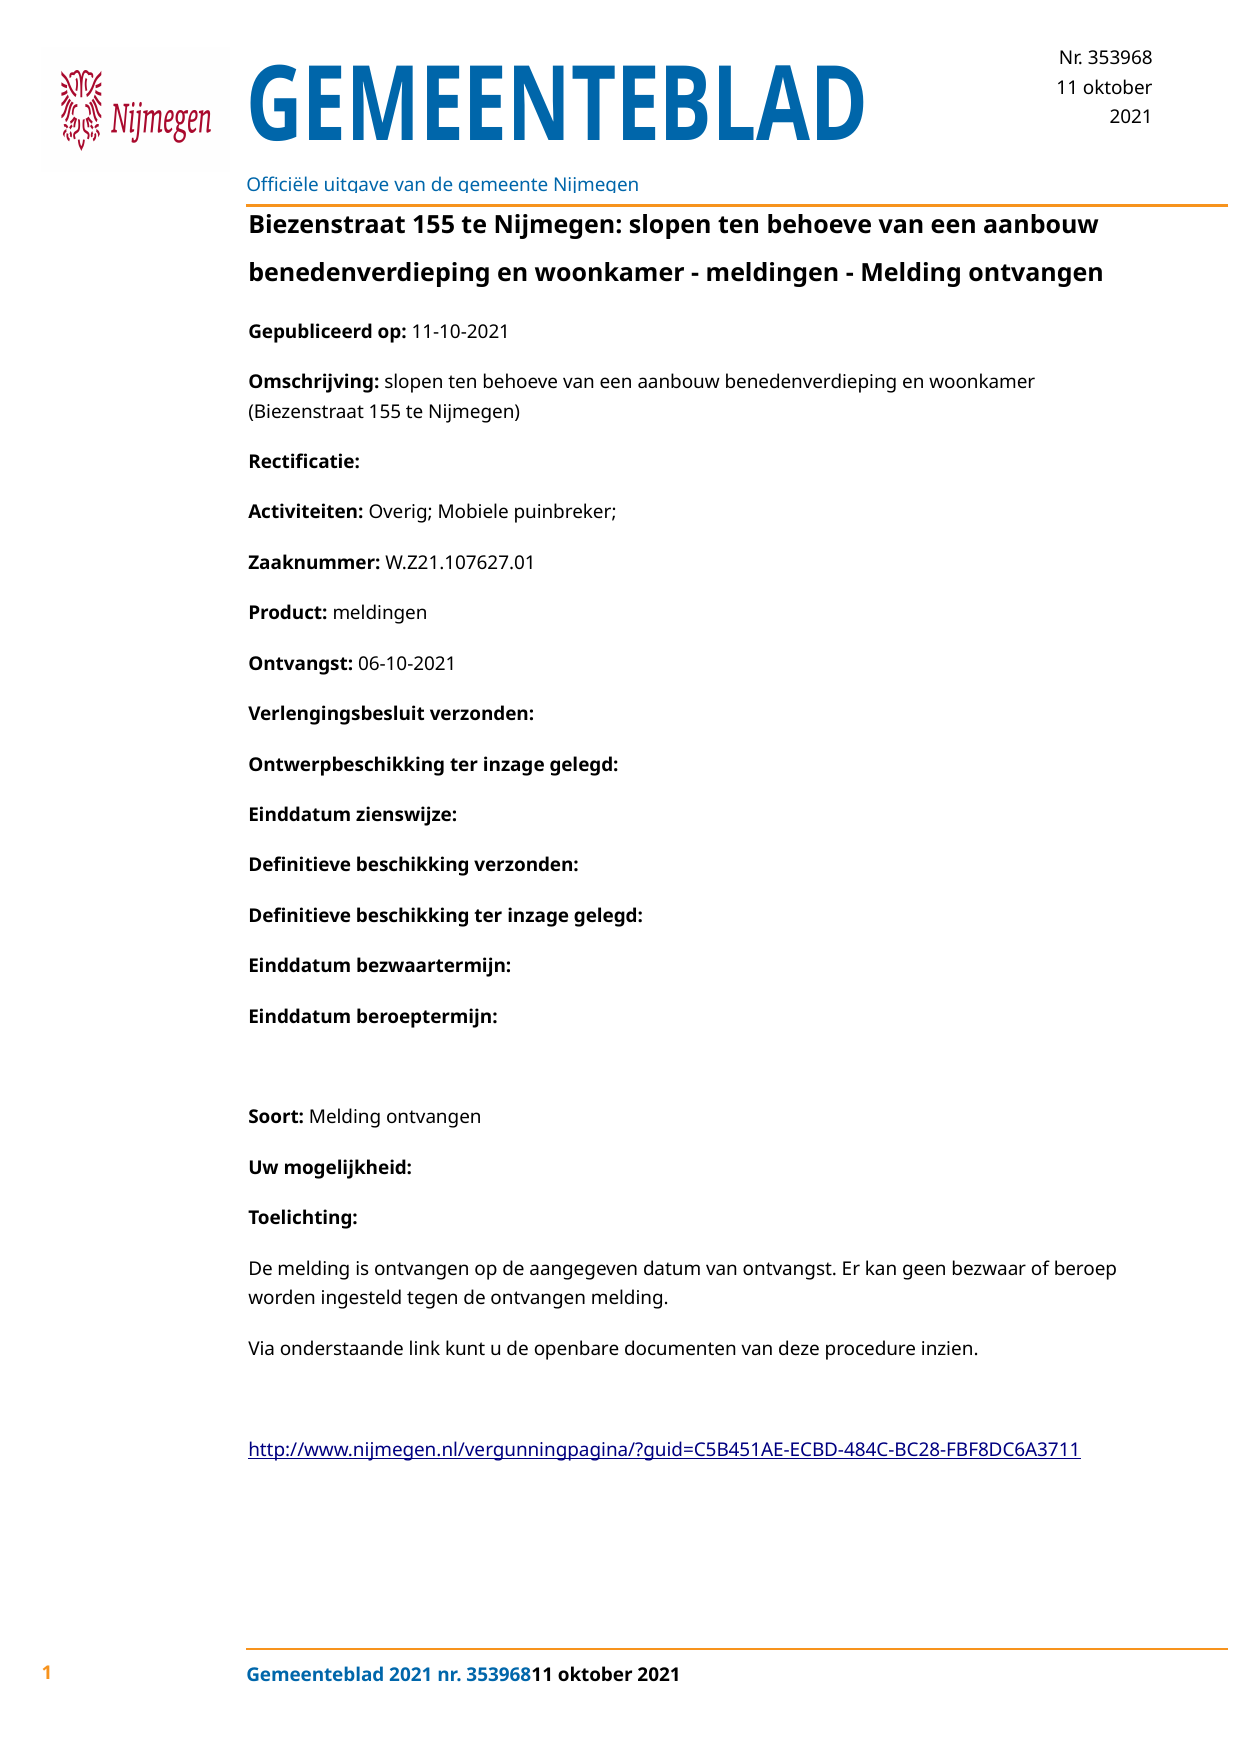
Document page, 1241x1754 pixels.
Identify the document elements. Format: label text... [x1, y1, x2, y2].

picture [41, 47, 231, 172]
text Product: meldingen [248, 599, 1152, 625]
text Uw mogelijkheid: [248, 1154, 1152, 1180]
text Rectificatie: [248, 448, 1152, 474]
text Gepubliceerd op: 11-10-2021 [248, 318, 1152, 344]
text De melding is ontvangen op de aangegeven datum van ontvangst. Er kan geen bezwaar of beroep worden ingesteld tegen de ontvangen melding. [248, 1255, 1152, 1310]
text Soort: Melding ontvangen [248, 1104, 1152, 1129]
text Einddatum bezwaartermijn: [248, 952, 1152, 978]
text Verlengingsbesluit verzonden: [248, 700, 1152, 726]
text Via onderstaande link kunt u de openbare documenten van deze procedure inzien. [248, 1335, 1152, 1361]
text Einddatum zienswijze: [248, 801, 1152, 827]
text Einddatum beroeptermijn: [248, 1003, 1152, 1029]
text Zaaknummer: W.Z21.107627.01 [248, 549, 1152, 575]
text Biezenstraat 155 te Nijmegen: slopen ten behoeve van een aanbouw benedenverdieping en woonkamer - meldingen - Melding ontvangen [248, 207, 1152, 288]
text Ontvangst: 06-10-2021 [248, 650, 1152, 676]
text Definitieve beschikking verzonden: [248, 852, 1152, 877]
text Definitieve beschikking ter inzage gelegd: [248, 902, 1152, 928]
text Ontwerpbeschikking ter inzage gelegd: [248, 751, 1152, 777]
text Activiteiten: Overig; Mobiele puinbreker; [248, 499, 1152, 524]
text http://www.nijmegen.nl/vergunningpagina/?guid=C5B451AE-ECBD-484C-BC28-FBF8DC6A3711 [248, 1436, 1152, 1462]
text Toelichting: [248, 1204, 1152, 1230]
text Omschrijving: slopen ten behoeve van een aanbouw benedenverdieping en woonkamer (Biezenstraat 155 te Nijmegen) [248, 368, 1152, 424]
